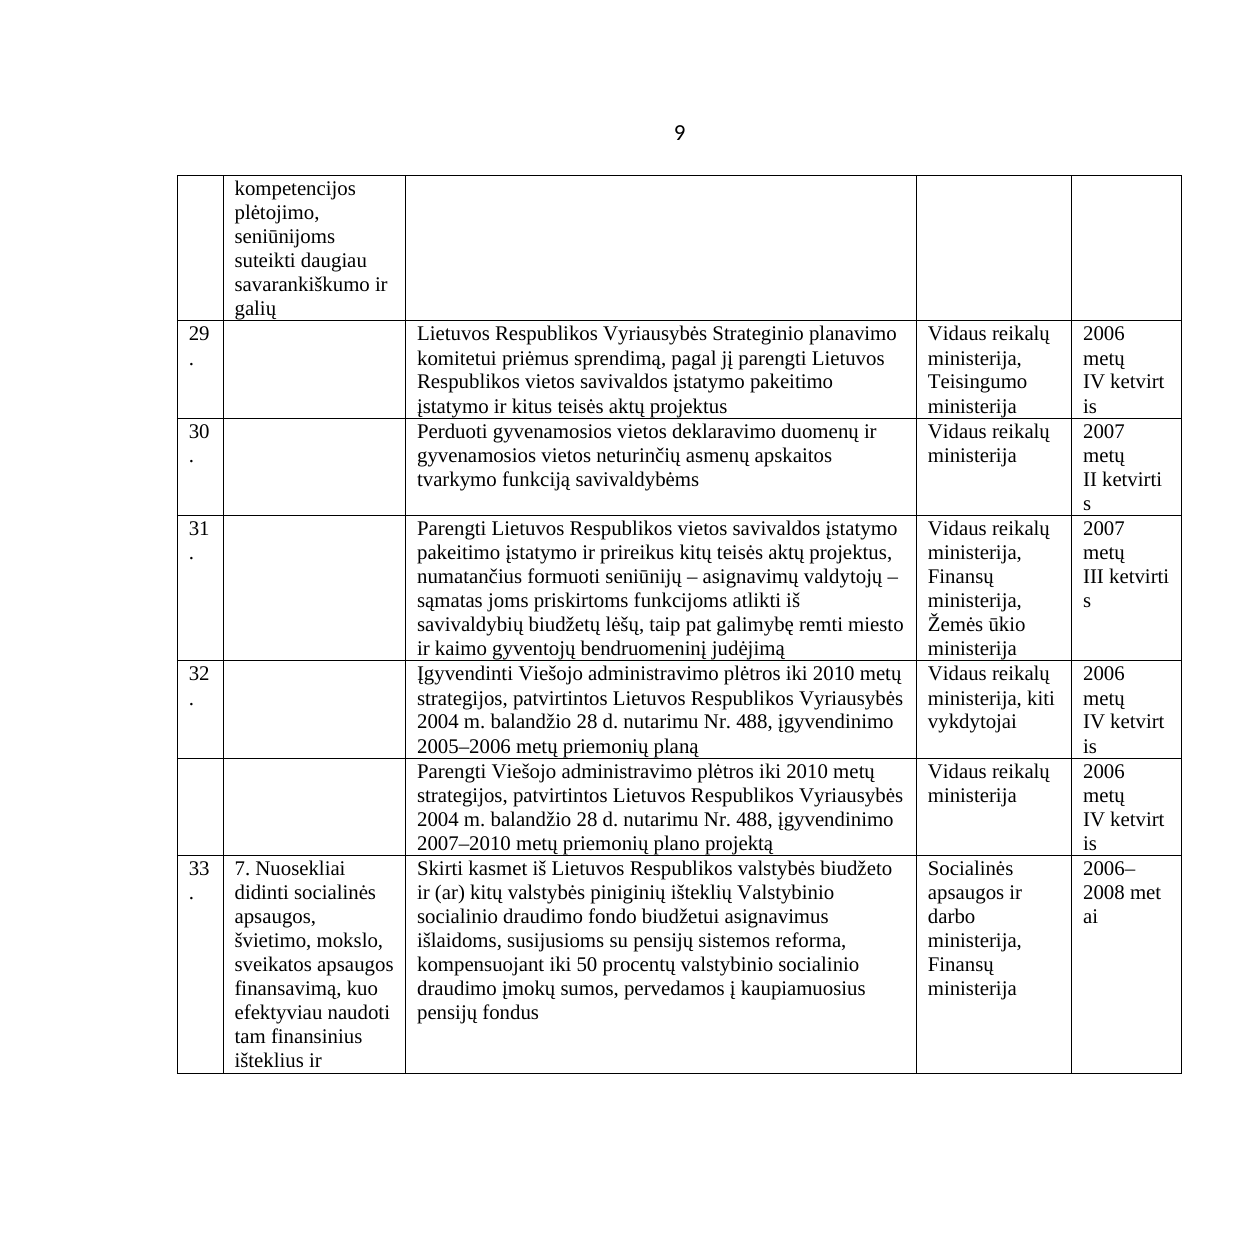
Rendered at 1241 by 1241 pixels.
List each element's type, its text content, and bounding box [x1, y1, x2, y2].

table_cell 29. [178, 321, 223, 418]
table_cell Socialinės apsaugos ir darbo ministerija, Finansų ministerija [917, 856, 1071, 1072]
table_cell 30. [178, 419, 223, 515]
table_cell Perduoti gyvenamosios vietos deklaravimo duomenų ir gyvenamosios vietos neturinčių asmenų apskaitos tvarkymo funkciją savivaldybėms [406, 419, 916, 515]
table_cell Vidaus reikalų ministerija, Teisingumo ministerija [917, 321, 1071, 418]
table_cell 31. [178, 516, 223, 660]
table_cell Vidaus reikalų ministerija [917, 419, 1071, 515]
table_cell 2006 metų IV ketvirtis [1072, 321, 1181, 418]
table_cell Lietuvos Respublikos Vyriausybės Strateginio planavimo komitetui priėmus sprendimą, pagal jį parengti Lietuvos Respublikos vietos savivaldos įstatymo pakeitimo įstatymo ir kitus teisės aktų projektus [406, 321, 916, 418]
table_cell [178, 759, 223, 855]
table_cell 2006 metų IV ketvirtis [1072, 661, 1181, 758]
table_cell 7. Nuosekliai didinti socialinės apsaugos, švietimo, mokslo, sveikatos apsaugos finansavimą, kuo efektyviau naudoti tam finansinius išteklius ir [224, 856, 405, 1072]
table_cell Vidaus reikalų ministerija, kiti vykdytojai [917, 661, 1071, 758]
table_cell [224, 661, 405, 758]
table_cell 2006 metų IV ketvirtis [1072, 759, 1181, 855]
table_cell Vidaus reikalų ministerija, Finansų ministerija, Žemės ūkio ministerija [917, 516, 1071, 660]
table_cell [224, 759, 405, 855]
table_cell Vidaus reikalų ministerija [917, 759, 1071, 855]
table_cell [1072, 176, 1181, 320]
table_cell [917, 176, 1071, 320]
table_cell 33. [178, 856, 223, 1072]
table_cell [406, 176, 916, 320]
table_cell [224, 321, 405, 418]
table_cell Skirti kasmet iš Lietuvos Respublikos valstybės biudžeto ir (ar) kitų valstybės piniginių išteklių Valstybinio socialinio draudimo fondo biudžetui asignavimus išlaidoms, susijusioms su pensijų sistemos reforma, kompensuojant iki 50 procentų valstybinio socialinio draudimo įmokų sumos, pervedamos į kaupiamuosius pensijų fondus [406, 856, 916, 1072]
table_cell [178, 176, 223, 320]
table_cell 32. [178, 661, 223, 758]
table_cell Įgyvendinti Viešojo administravimo plėtros iki 2010 metų strategijos, patvirtintos Lietuvos Respublikos Vyriausybės 2004 m. balandžio 28 d. nutarimu Nr. 488, įgyvendinimo 2005–2006 metų priemonių planą [406, 661, 916, 758]
table_cell 2006–2008 metai [1072, 856, 1181, 1072]
table_cell Parengti Lietuvos Respublikos vietos savivaldos įstatymo pakeitimo įstatymo ir prireikus kitų teisės aktų projektus, numatančius formuoti seniūnijų – asignavimų valdytojų – sąmatas joms priskirtoms funkcijoms atlikti iš savivaldybių biudžetų lėšų, taip pat galimybę remti miesto ir kaimo gyventojų bendruomeninį judėjimą [406, 516, 916, 660]
table_cell Parengti Viešojo administravimo plėtros iki 2010 metų strategijos, patvirtintos Lietuvos Respublikos Vyriausybės 2004 m. balandžio 28 d. nutarimu Nr. 488, įgyvendinimo 2007–2010 metų priemonių plano projektą [406, 759, 916, 855]
table_cell 2007 metų III ketvirtis [1072, 516, 1181, 660]
table_cell [224, 516, 405, 660]
table_cell kompetencijos plėtojimo, seniūnijoms suteikti daugiau savarankiškumo ir galių [224, 176, 405, 320]
table_cell [224, 419, 405, 515]
table_cell 2007 metų II ketvirtis [1072, 419, 1181, 515]
